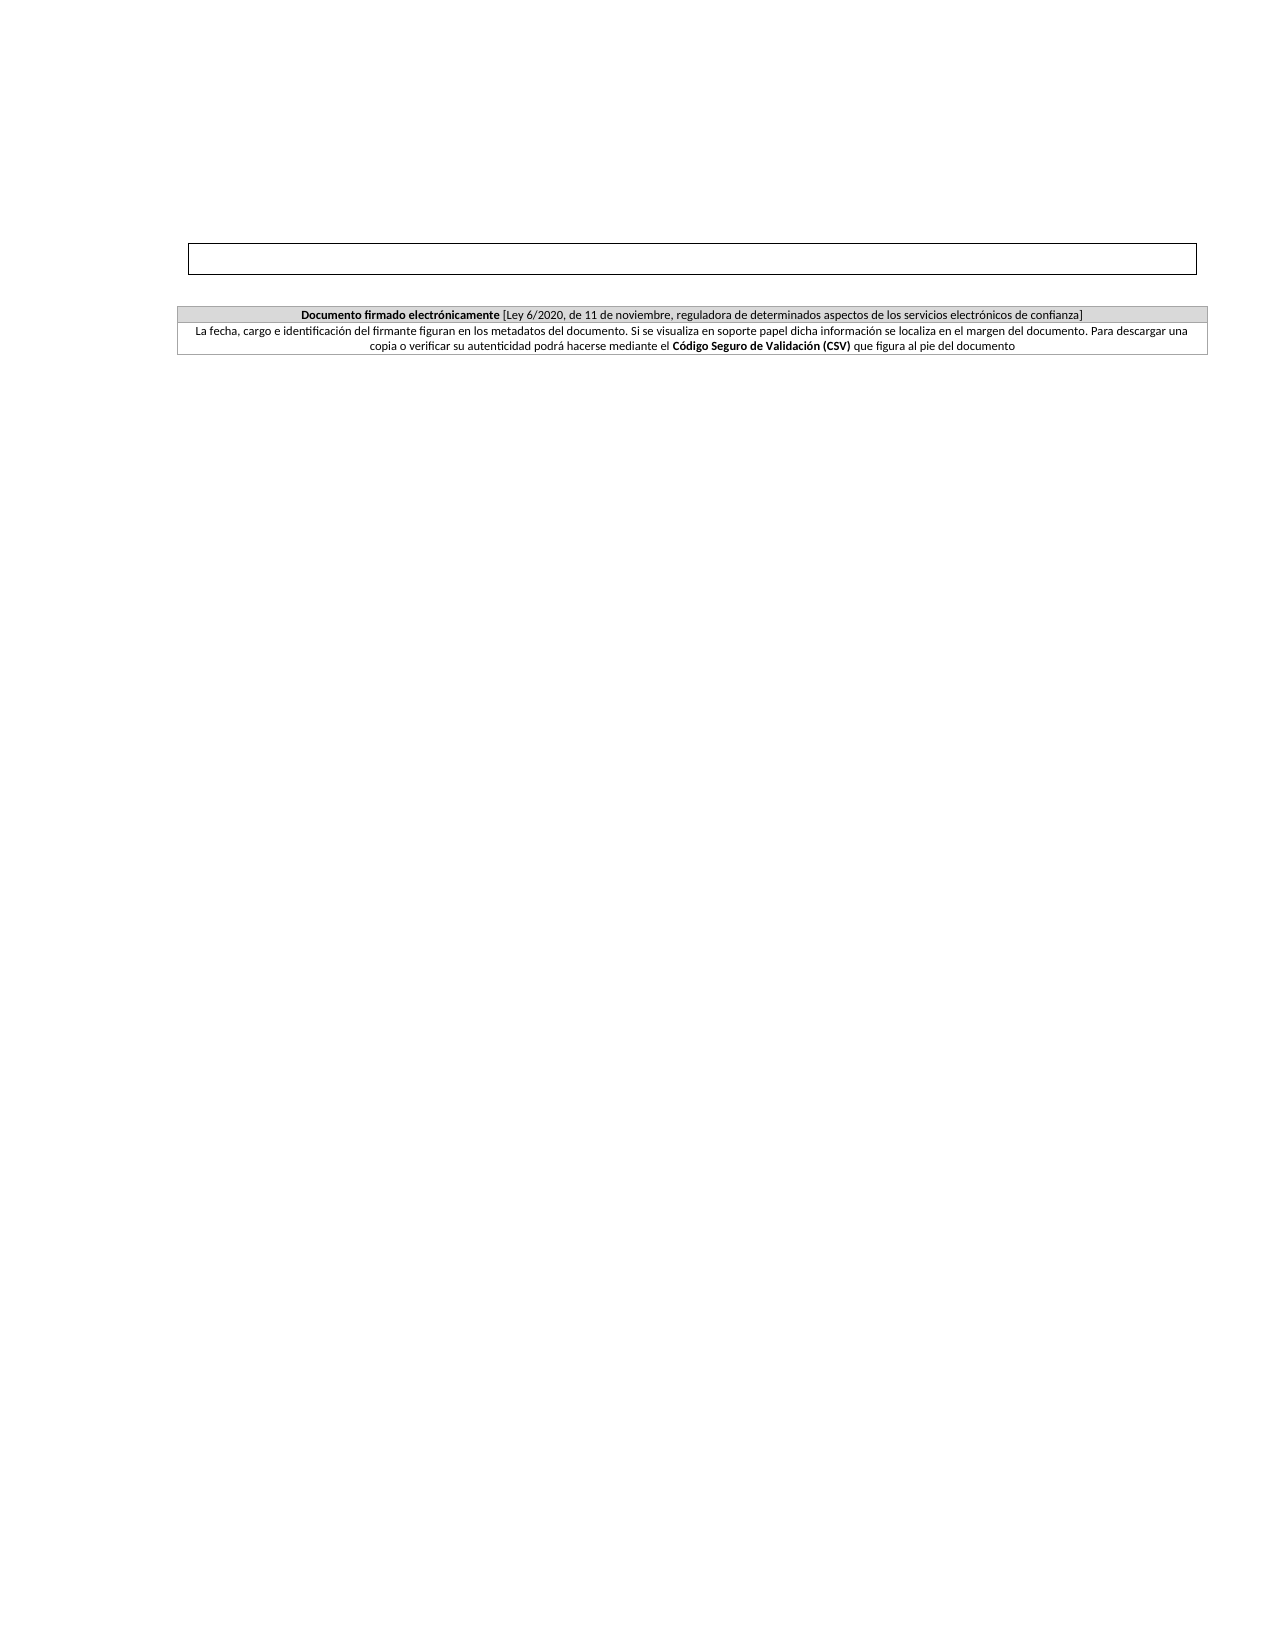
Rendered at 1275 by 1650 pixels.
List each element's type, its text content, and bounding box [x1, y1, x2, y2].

table_cell [189, 244, 1196, 274]
table_cell La fecha, cargo e identificación del firmante figuran en los metadatos del documento. Si se visualiza en soporte papel dicha información se localiza en el margen del documento. Para descargar una copia o verificar su autenticidad podrá hacerse mediante el Código Seguro de Validación (CSV) que figura al pie del documento [178, 323, 1207, 354]
table_header Documento firmado electrónicamente [Ley 6/2020, de 11 de noviembre, reguladora de determinados aspectos de los servicios electrónicos de confianza] [178, 307, 1207, 322]
